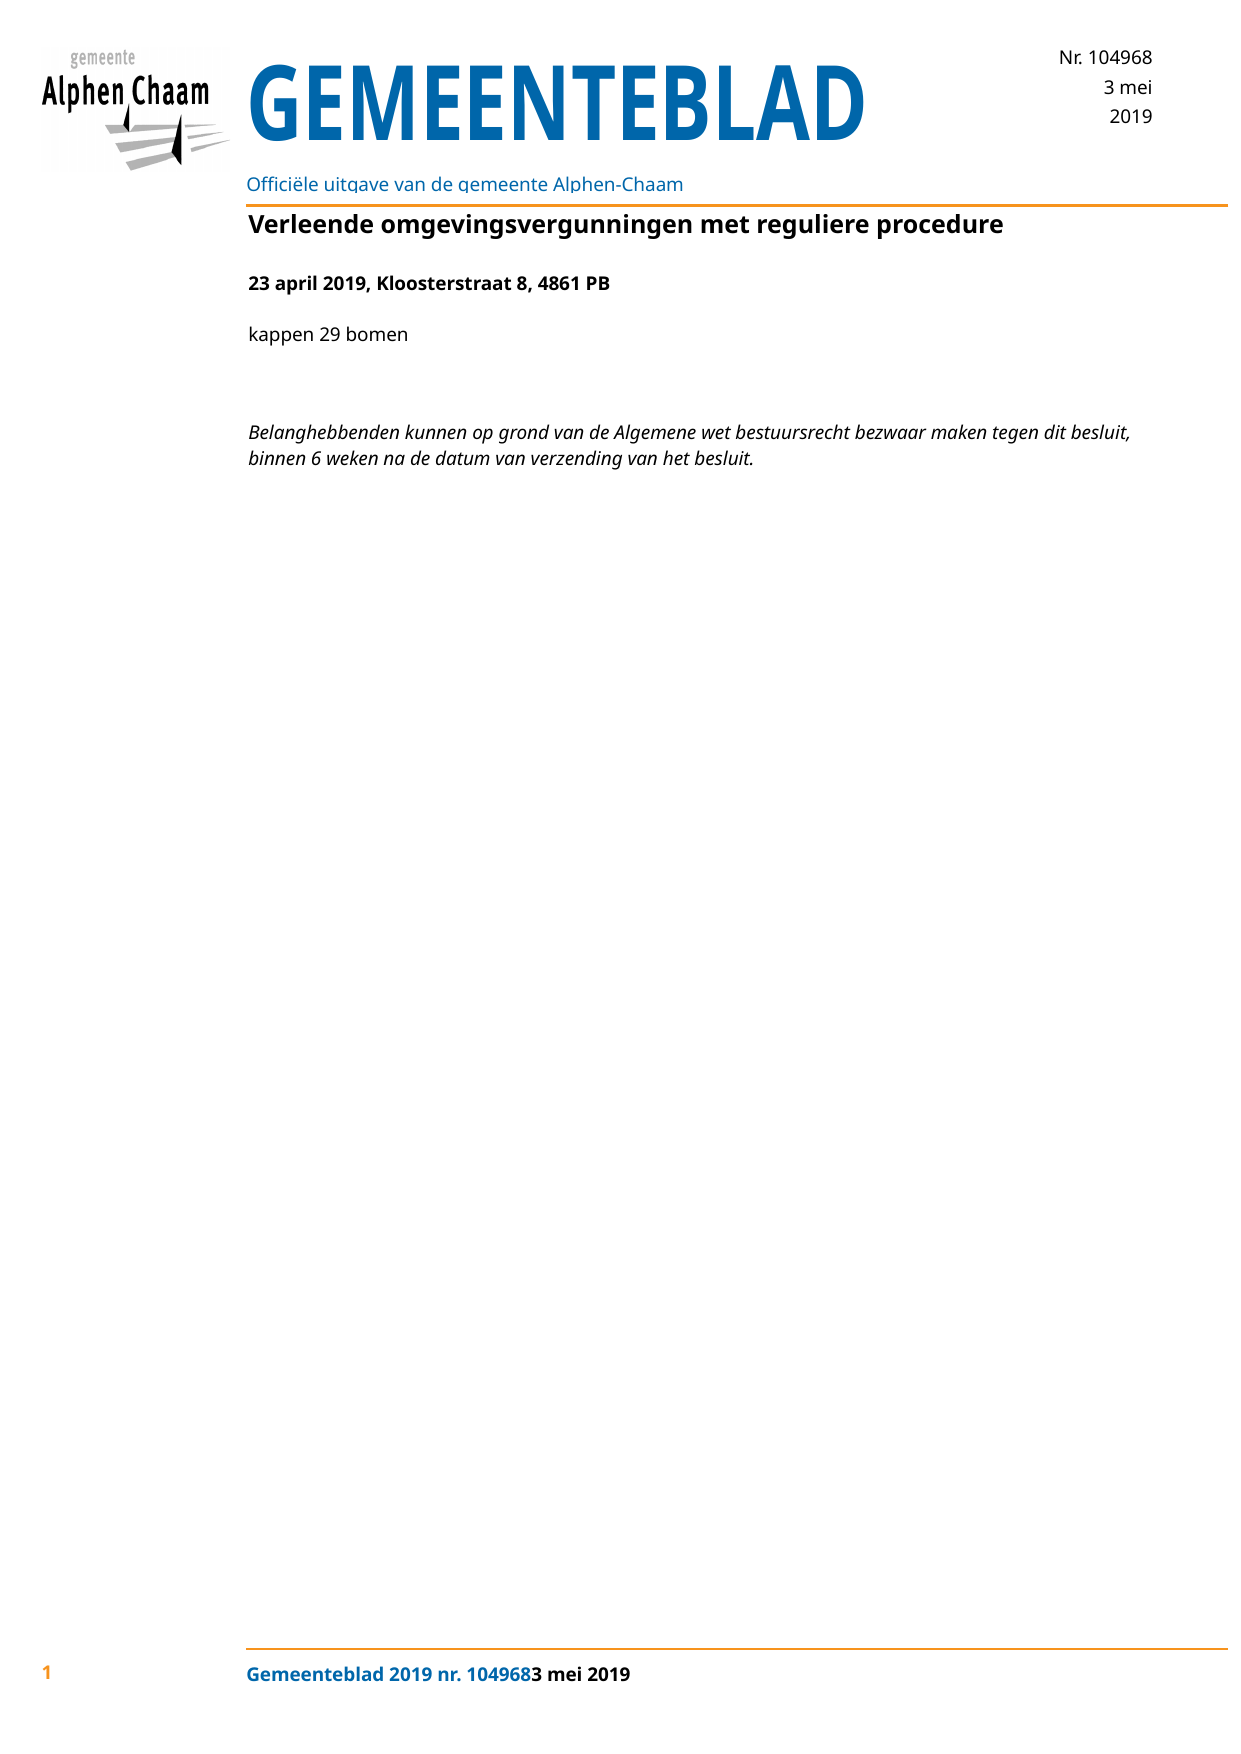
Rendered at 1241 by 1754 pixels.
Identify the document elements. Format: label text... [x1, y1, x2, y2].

text kappen 29 bomen [248, 321, 1152, 346]
text 23 april 2019, Kloosterstraat 8, 4861 PB [248, 270, 1152, 296]
text Verleende omgevingsvergunningen met reguliere procedure [248, 207, 1152, 241]
text Belanghebbenden kunnen op grond van de Algemene wet bestuursrecht bezwaar maken tegen dit besluit, binnen 6 weken na de datum van verzending van het besluit. [248, 419, 1152, 470]
picture [41, 47, 231, 172]
